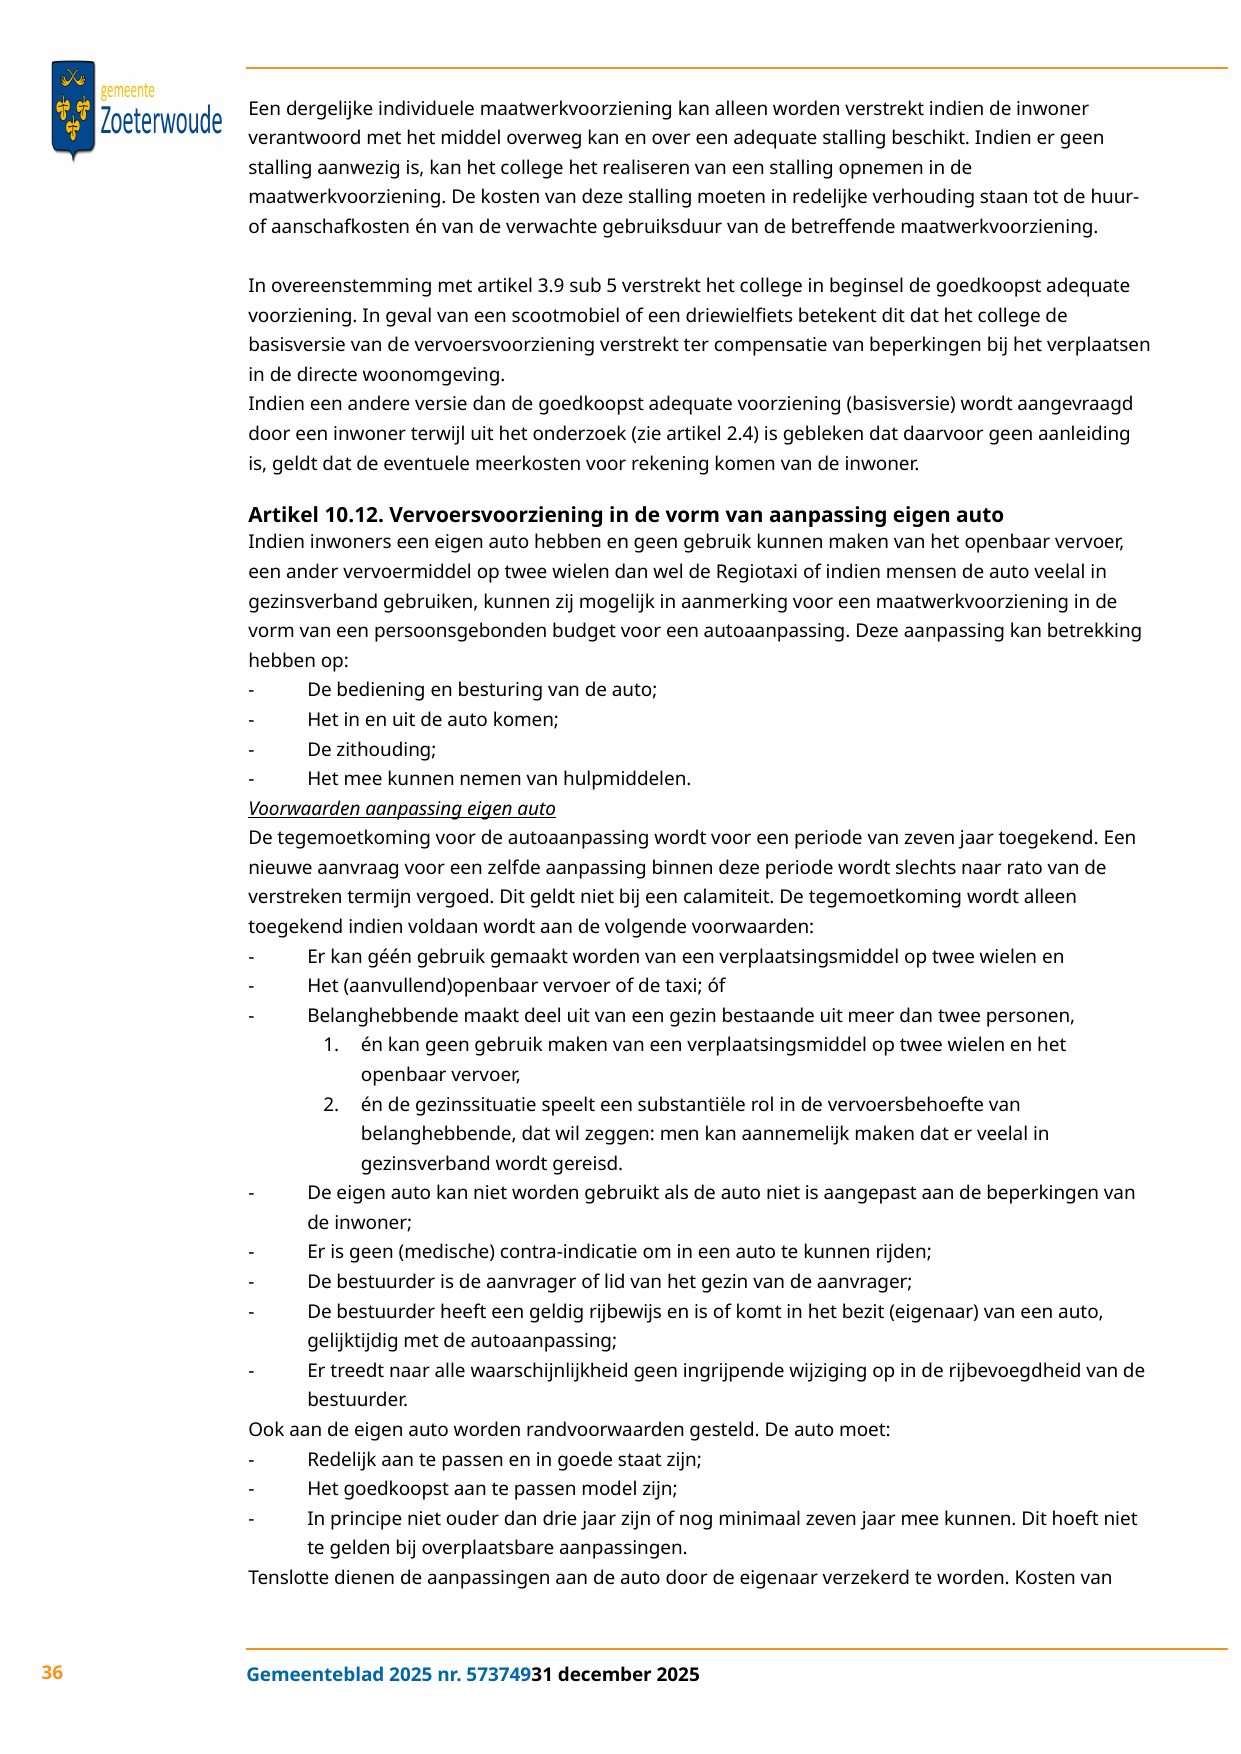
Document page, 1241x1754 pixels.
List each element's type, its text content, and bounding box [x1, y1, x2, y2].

text Indien een andere versie dan de goedkoopst adequate voorziening (basisversie) wordt aangevraagd door een inwoner terwijl uit het onderzoek (zie artikel 2.4) is gebleken dat daarvoor geen aanleiding is, geldt dat de eventuele meerkosten voor rekening komen van de inwoner. [248, 391, 1152, 476]
list Belanghebbende maakt deel uit van een gezin bestaande uit meer dan twee personen, [248, 1002, 1152, 1028]
list Het mee kunnen nemen van hulpmiddelen. [248, 765, 1152, 791]
list Het in en uit de auto komen; [248, 706, 1152, 732]
list én kan geen gebruik maken van een verplaatsingsmiddel op twee wielen en het openbaar vervoer, [323, 1032, 1152, 1087]
list én de gezinssituatie speelt een substantiële rol in de vervoersbehoefte van belanghebbende, dat wil zeggen: men kan aannemelijk maken dat er veelal in gezinsverband wordt gereisd. [323, 1091, 1152, 1176]
list De eigen auto kan niet worden gebruikt als de auto niet is aangepast aan de beperkingen van de inwoner; [248, 1179, 1152, 1235]
list Redelijk aan te passen en in goede staat zijn; [248, 1446, 1152, 1471]
list In principe niet ouder dan drie jaar zijn of nog minimaal zeven jaar mee kunnen. Dit hoeft niet te gelden bij overplaatsbare aanpas­sin­gen. [248, 1505, 1152, 1560]
text Artikel 10.12. Vervoersvoorziening in de vorm van aanpassing eigen auto [248, 500, 1152, 529]
text Tenslotte dienen de aanpassingen aan de auto door de eigenaar verzekerd te worden. Kosten van [248, 1564, 1152, 1590]
list Het (aanvullend)openbaar vervoer of de taxi; óf [248, 972, 1152, 998]
text In overeenstemming met artikel 3.9 sub 5 verstrekt het college in beginsel de goedkoopst adequate voorziening. In geval van een scootmobiel of een driewielfiets betekent dit dat het college de basisversie van de vervoersvoorziening verstrekt ter compensatie van beperkingen bij het verplaatsen in de directe woonomgeving. [248, 272, 1152, 387]
text De tegemoetkoming voor de autoaanpassing wordt voor een periode van zeven jaar toegekend. Een nieuwe aanvraag voor een zelfde aanpassing binnen deze periode wordt slechts naar rato van de verstreken termijn vergoed. Dit geldt niet bij een calamiteit. De tegemoetkoming wordt alleen toegekend indien voldaan wordt aan de volgende voorwaarden: [248, 824, 1152, 939]
list Er treedt naar alle waarschijnlijkheid geen ingrijpende wijziging op in de rijbevoegdheid van de bestuurder. [248, 1357, 1152, 1412]
text Ook aan de eigen auto worden randvoorwaarden gesteld. De auto moet: [248, 1416, 1152, 1442]
list De zithouding; [248, 736, 1152, 761]
list Er kan géén gebruik gemaakt worden van een verplaatsingsmiddel op twee wielen en [248, 943, 1152, 968]
list Het goedkoopst aan te passen model zijn; [248, 1475, 1152, 1501]
list Er is geen (medische) contra-indicatie om in een auto te kunnen rijden; [248, 1239, 1152, 1264]
picture [41, 47, 231, 172]
list De bestuurder heeft een geldig rijbewijs en is of komt in het bezit (eigenaar) van een auto, gelijktijdig met de autoaanpassing; [248, 1298, 1152, 1353]
list De bestuurder is de aanvrager of lid van het gezin van de aanvrager; [248, 1268, 1152, 1294]
text Voorwaarden aanpassing eigen auto [248, 795, 1152, 821]
text Indien inwoners een eigen auto hebben en geen gebruik kunnen maken van het openbaar vervoer, een ander vervoermiddel op twee wielen dan wel de Regiotaxi of indien mensen de auto veelal in gezinsverband gebruiken, kunnen zij mogelijk in aanmerking voor een maatwerkvoorziening in de vorm van een persoonsgebonden budget voor een autoaanpassing. Deze aanpassing kan betrekking hebben op: [248, 529, 1152, 673]
text Een dergelijke individuele maatwerkvoorziening kan alleen worden verstrekt indien de inwoner verantwoord met het middel overweg kan en over een adequate stalling beschikt. Indien er geen stalling aanwezig is, kan het college het realiseren van een stalling opnemen in de maatwerkvoorziening. De kosten van deze stalling moeten in redelijke verhouding staan tot de huur- of aanschafkosten én van de verwachte gebruiksduur van de betreffende maatwerkvoorziening. [248, 95, 1152, 239]
list De bediening en besturing van de auto; [248, 677, 1152, 702]
